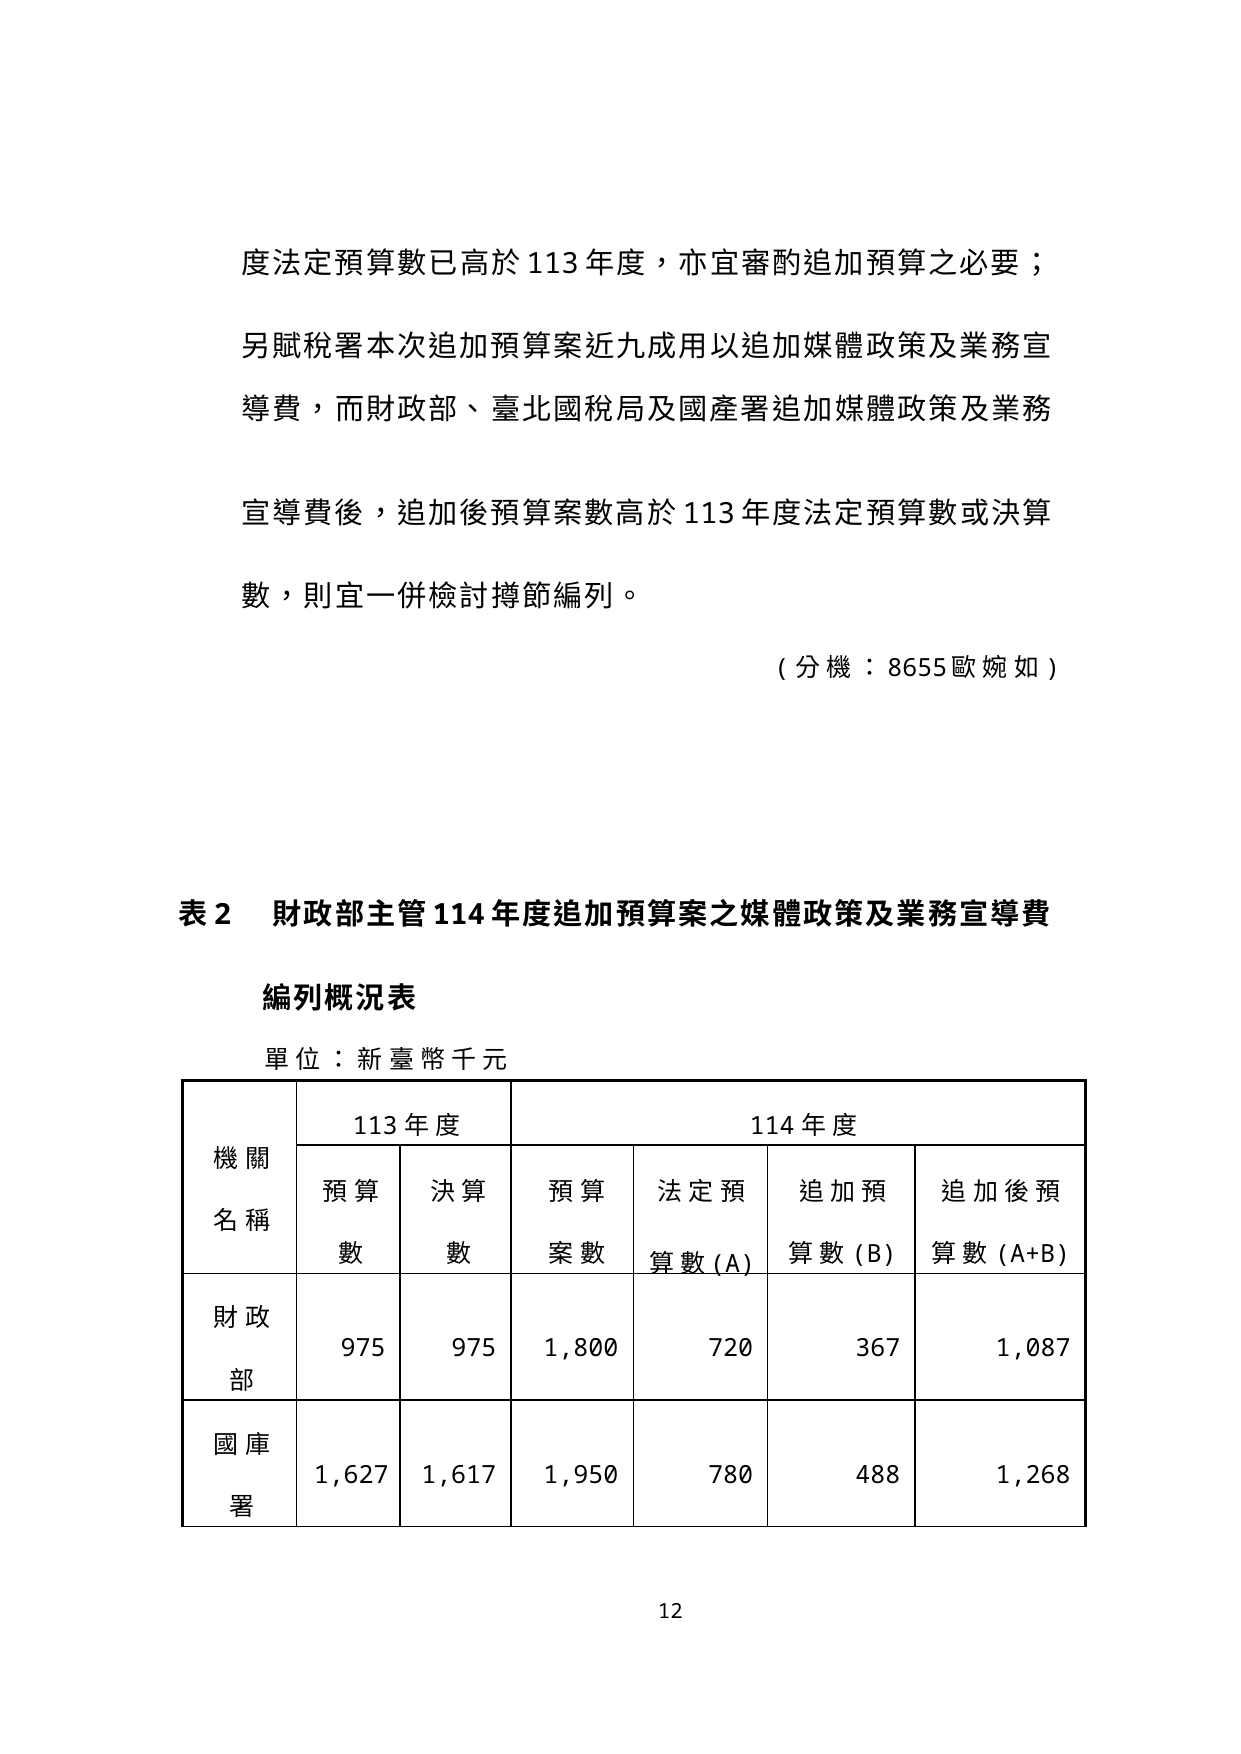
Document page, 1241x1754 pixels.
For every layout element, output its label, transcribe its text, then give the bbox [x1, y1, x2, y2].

table_cell 780 [634, 1401, 767, 1526]
table_cell 1,627 [297, 1401, 399, 1526]
table_cell 法定預算數(A) [634, 1146, 767, 1272]
table_cell 1,087 [916, 1274, 1084, 1399]
table_cell 追加後預算數(A+B) [916, 1146, 1084, 1272]
table_cell 367 [768, 1274, 914, 1399]
table_cell 1,800 [512, 1274, 633, 1399]
table_cell 1,268 [916, 1401, 1084, 1526]
table_cell 488 [768, 1401, 914, 1526]
table_cell 追加預算數(B) [768, 1146, 914, 1272]
table_cell 預算案數 [512, 1146, 633, 1272]
text 表2 財政部主管114年度追加預算案之媒體政策及業務宣導費編列概況表 單位：新臺幣千元 [177, 829, 1063, 1079]
table_cell 1,617 [401, 1401, 510, 1526]
text 綜上，114年度中央政府總預算追加預算案歲出部分財政部主管共編列5,632萬6千元，惟追加預算案編列過於簡略且欠缺具體計畫內容，允宜逐項揭露追加預算之法源依據，以符預算法制規範；而該部轄下各機關本次追加數占刪減數比率雖均低於整體追加預算案平均比率，惟多數機關114年度法定預算數已高於113年度，亦宜審酌追加預算之必要；另賦稅署本次追加預算案近九成用以追加媒體政策及業務宣導費，而財政部、臺北國稅局及國產署追加媒體政策及業務宣導費後，追加後預算案數高於113年度法定預算數或決算數，則宜一併檢討撙節編列。 [236, 177, 1063, 615]
text (分機：8655歐婉如) [236, 615, 1063, 677]
table_header 機關 名稱 [184, 1082, 296, 1272]
table_header 114年度 [512, 1082, 1084, 1144]
table_cell 預算數 [297, 1146, 399, 1272]
table_cell 975 [401, 1274, 510, 1399]
table_cell 975 [297, 1274, 399, 1399]
table_cell 1,950 [512, 1401, 633, 1526]
table_cell 財政部 [184, 1274, 296, 1399]
table_cell 國庫署 [184, 1401, 296, 1526]
table_cell 決算數 [401, 1146, 510, 1272]
table_cell 720 [634, 1274, 767, 1399]
table_header 113年度 [297, 1082, 510, 1144]
